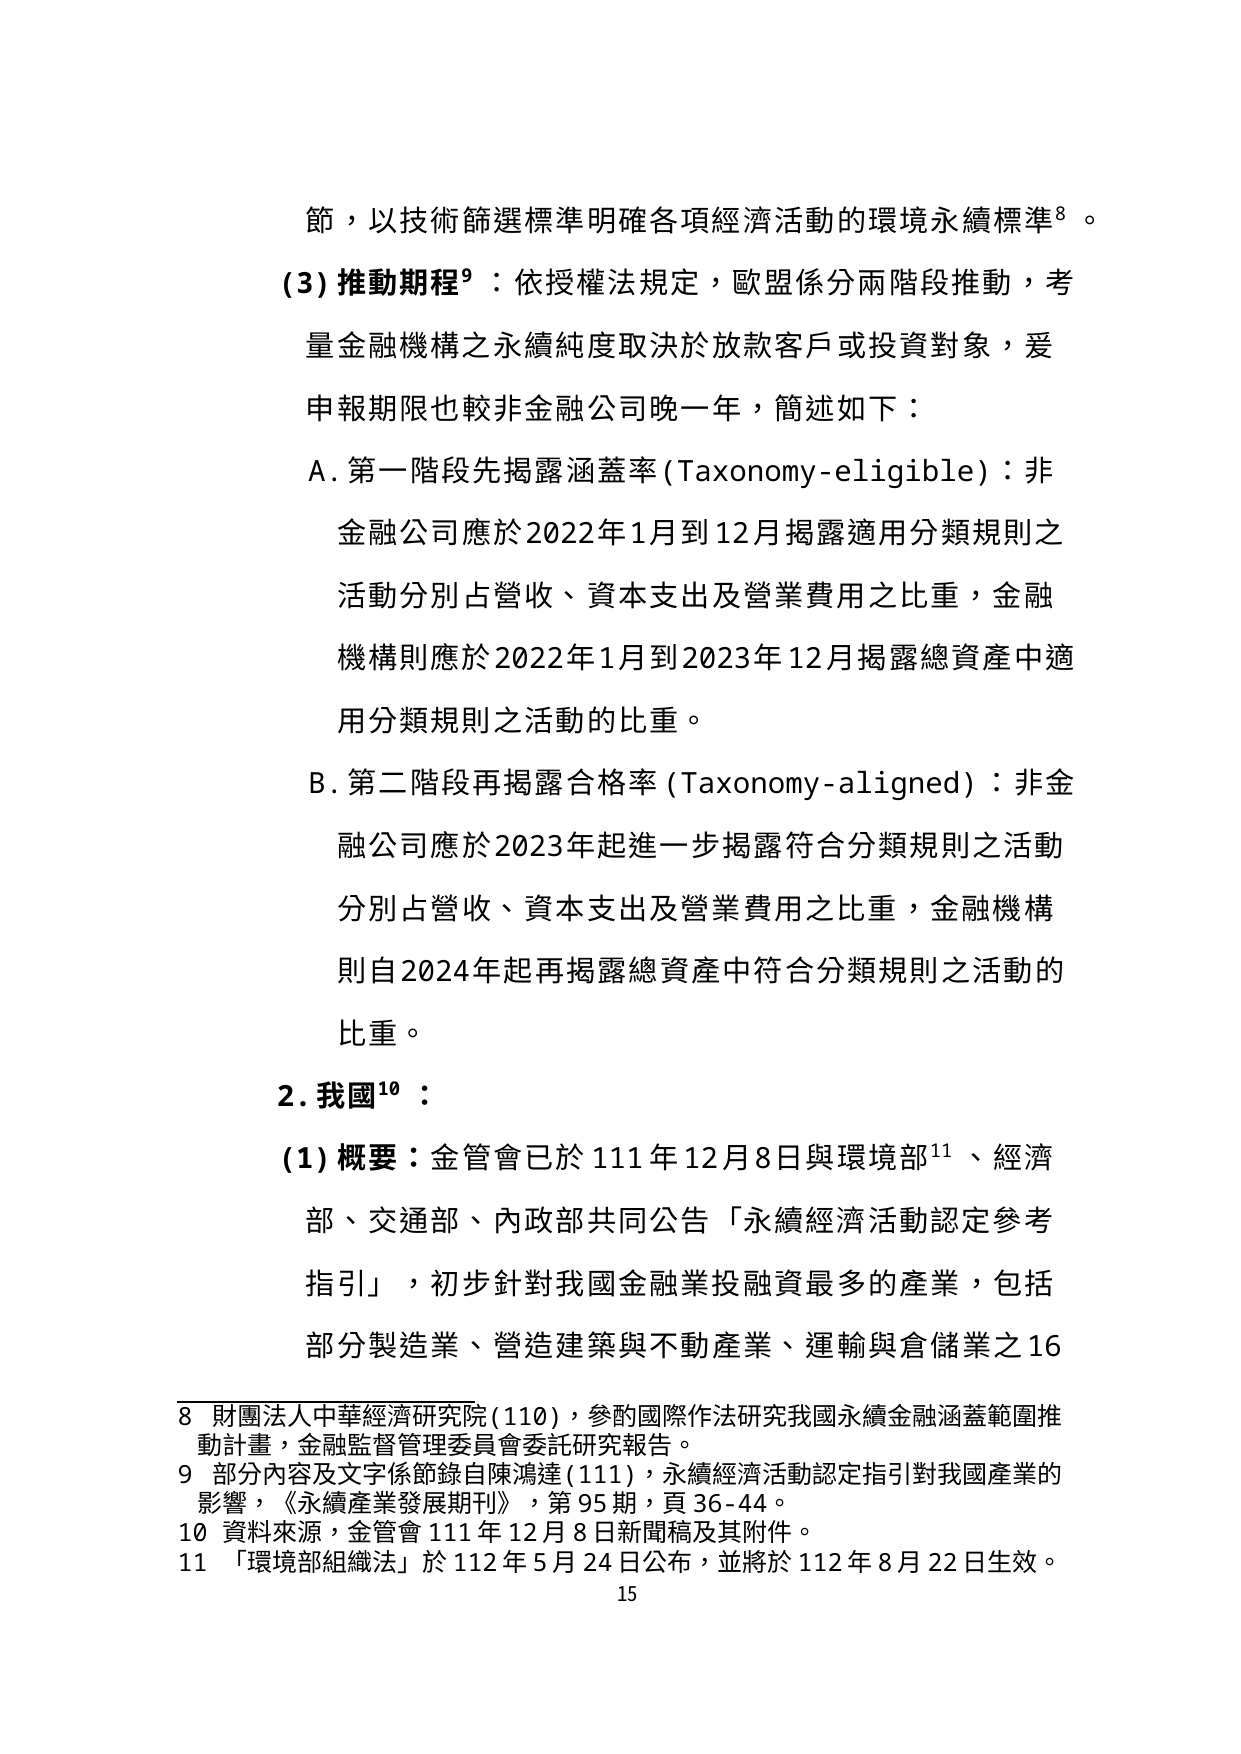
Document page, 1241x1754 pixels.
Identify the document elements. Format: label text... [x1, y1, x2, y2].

text 2.我國： [268, 1052, 1075, 1115]
text 「環境部組織法」於112年5月24日公布，並將於112年8月22日生效。 [177, 1548, 1078, 1577]
text 資料來源，金管會111年12月8日新聞稿及其附件。 [177, 1518, 1078, 1548]
text (2)永續經濟活動之認定方法：在6大環境目的(氣候變遷減緩、氣候變遷調適、水及海洋資源的永續性及保育、轉型至循環經濟、污染預防與控制、生物多樣性及生態系統的保護與復原)中，須符合至少對其中1個目的具有實質貢獻，並對其餘5個目的未造成重大損害，且遵守最低限度之社會安全保障。歐盟執委會另發布永續分類規則之授權法(Delegated Acts)，進一步規範其執行細節，以技術篩選標準明確各項經濟活動的環境永續標準。 [268, 177, 1075, 240]
text 財團法人中華經濟研究院(110)，參酌國際作法研究我國永續金融涵蓋範圍推動計畫，金融監督管理委員會委託研究報告。 [177, 1402, 1078, 1460]
text (1)概要：金管會已於111年12月8日與環境部、經濟部、交通部、內政部共同公告「永續經濟活動認定參考指引」，初步針對我國金融業投融資最多的產業，包括部分製造業、營造建築與不動產業、運輸與倉儲業之16 [268, 1115, 1075, 1365]
text A.第一階段先揭露涵蓋率(Taxonomy-eligible)：非金融公司應於2022年1月到12月揭露適用分類規則之活動分別占營收、資本支出及營業費用之比重，金融機構則應於2022年1月到2023年12月揭露總資產中適用分類規則之活動的比重。 [298, 427, 1075, 740]
text B.第二階段再揭露合格率(Taxonomy-aligned)：非金融公司應於2023年起進一步揭露符合分類規則之活動分別占營收、資本支出及營業費用之比重，金融機構則自2024年起再揭露總資產中符合分類規則之活動的比重。 [298, 740, 1075, 1052]
text 部分內容及文字係節錄自陳鴻達(111)，永續經濟活動認定指引對我國產業的影響，《永續產業發展期刊》，第95期，頁36-44。 [177, 1460, 1078, 1518]
text (3)推動期程：依授權法規定，歐盟係分兩階段推動，考量金融機構之永續純度取決於放款客戶或投資對象，爰申報期限也較非金融公司晚一年，簡述如下： [268, 240, 1075, 427]
